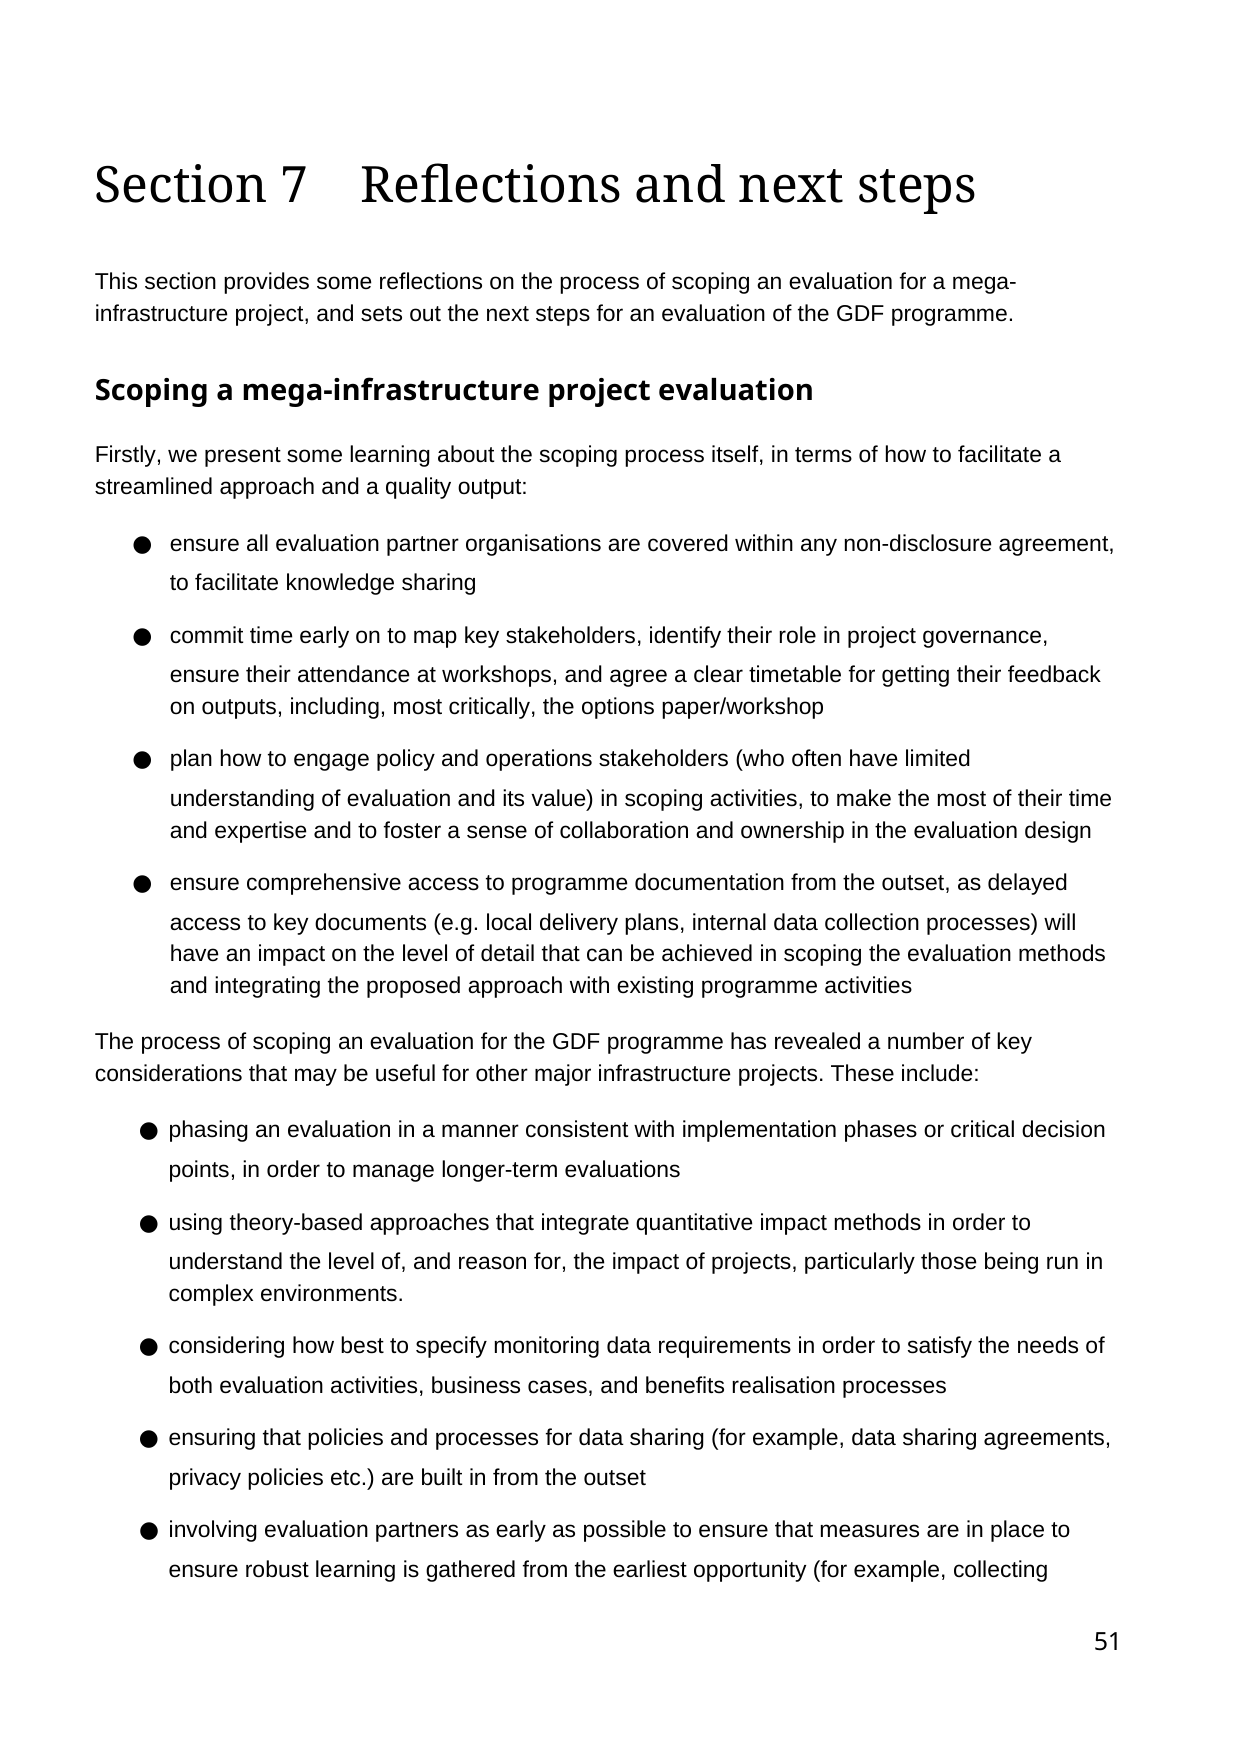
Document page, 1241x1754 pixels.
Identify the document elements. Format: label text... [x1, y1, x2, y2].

text The process of scoping an evaluation for the GDF programme has revealed a number of key considerations that may be useful for other major infrastructure projects. These include: [94, 1028, 1122, 1086]
list plan how to engage policy and operations stakeholders (who often have limited understanding of evaluation and its value) in scoping activities, to make the most of their time and expertise and to foster a sense of collaboration and ownership in the evaluation design [132, 733, 1122, 843]
list involving evaluation partners as early as possible to ensure that measures are in place to ensure robust learning is gathered from the earliest opportunity (for example, collecting [139, 1504, 1122, 1582]
list ensuring that policies and processes for data sharing (for example, data sharing agreements, privacy policies etc.) are built in from the outset [139, 1412, 1122, 1490]
text Firstly, we present some learning about the scoping process itself, in terms of how to facilitate a streamlined approach and a quality output: [94, 441, 1122, 499]
subtitle Scoping a mega-infrastructure project evaluation [94, 369, 1122, 408]
list ensure all evaluation partner organisations are covered within any non-disclosure agreement, to facilitate knowledge sharing [132, 517, 1122, 596]
list commit time early on to map key stakeholders, identify their role in project governance, ensure their attendance at workshops, and agree a clear timetable for getting their feedback on outputs, including, most critically, the options paper/workshop [132, 609, 1122, 719]
list ensure comprehensive access to programme documentation from the outset, as delayed access to key documents (e.g. local delivery plans, internal data collection processes) will have an impact on the level of detail that can be achieved in scoping the evaluation methods and integrating the proposed approach with existing programme activities [132, 856, 1122, 998]
text This section provides some reflections on the process of scoping an evaluation for a mega-infrastructure project, and sets out the next steps for an evaluation of the GDF programme. [94, 268, 1122, 326]
list using theory-based approaches that integrate quantitative impact methods in order to understand the level of, and reason for, the impact of projects, particularly those being run in complex environments. [139, 1196, 1122, 1306]
subtitle Section 7 Reflections and next steps [94, 149, 1122, 217]
list considering how best to specify monitoring data requirements in order to satisfy the needs of both evaluation activities, business cases, and benefits realisation processes [139, 1320, 1122, 1398]
list phasing an evaluation in a manner consistent with implementation phases or critical decision points, in order to manage longer-term evaluations [139, 1104, 1122, 1182]
